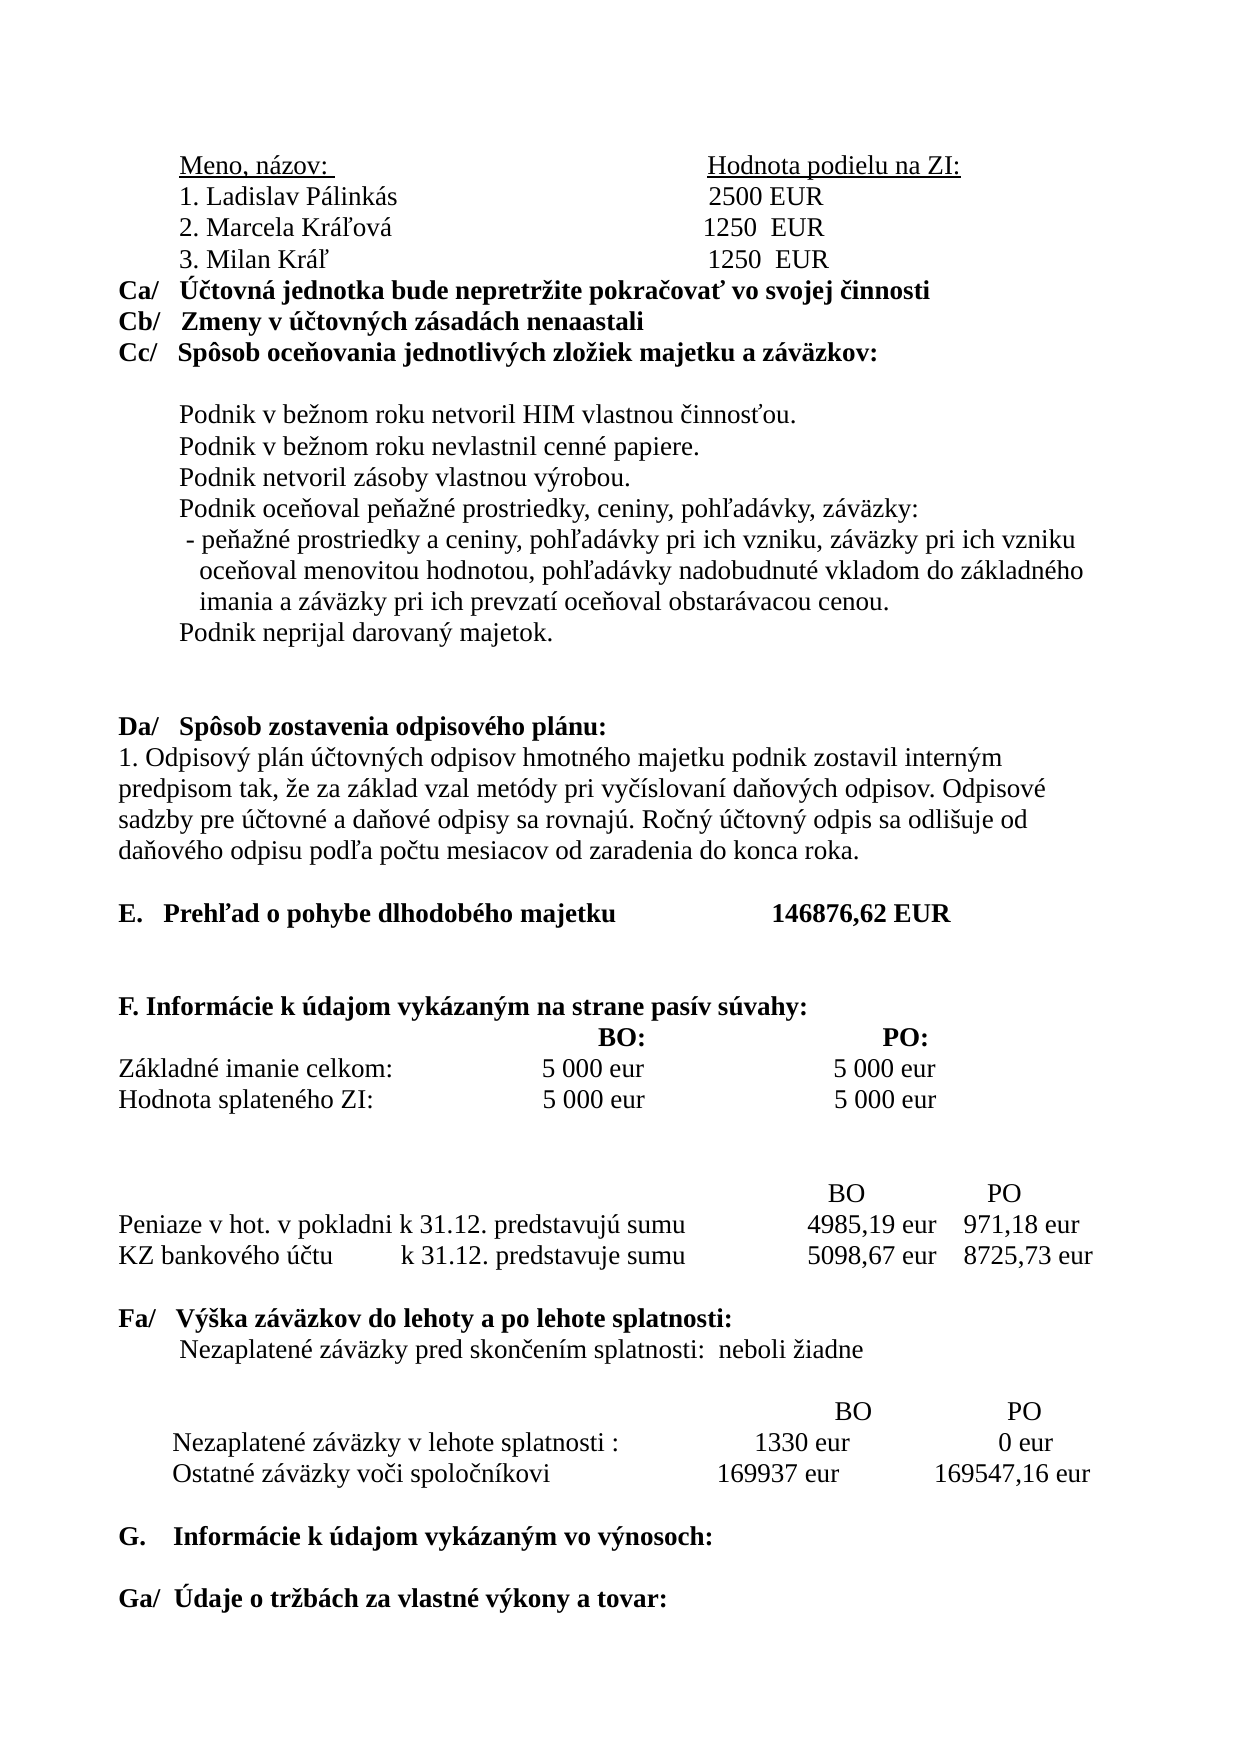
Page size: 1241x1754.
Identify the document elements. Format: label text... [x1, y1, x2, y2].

text BO PO [118, 1395, 1122, 1426]
text Základné imanie celkom: 5 000 eur 5 000 eur [118, 1052, 1122, 1084]
text Podnik oceňoval peňažné prostriedky, ceniny, pohľadávky, záväzky: [118, 492, 1122, 523]
text BO: PO: [118, 1021, 1122, 1052]
text Nezaplatené záväzky v lehote splatnosti : 1330 eur 0 eur [118, 1426, 1122, 1457]
text KZ bankového účtu k 31.12. predstavuje sumu 5098,67 eur 8725,73 eur [118, 1239, 1122, 1271]
text Da/ Spôsob zostavenia odpisového plánu: [118, 710, 1122, 741]
text Nezaplatené záväzky pred skončením splatnosti: neboli žiadne [118, 1333, 1122, 1364]
text Ga/ Údaje o tržbách za vlastné výkony a tovar: [118, 1582, 1122, 1613]
text Fa/ Výška záväzkov do lehoty a po lehote splatnosti: [118, 1302, 1122, 1333]
text 1. Odpisový plán účtovných odpisov hmotného majetku podnik zostavil interným [118, 741, 1122, 772]
text 2. Marcela Kráľová 1250 EUR [118, 212, 1122, 243]
text oceňoval menovitou hodnotou, pohľadávky nadobudnuté vkladom do základného [118, 554, 1122, 585]
text - peňažné prostriedky a ceniny, pohľadávky pri ich vzniku, záväzky pri ich vzniku [118, 523, 1122, 554]
text predpisom tak, že za základ vzal metódy pri vyčíslovaní daňových odpisov. Odpisové sadzby pre účtovné a daňové odpisy sa rovnajú. Ročný účtovný odpis sa odlišuje od daňového odpisu podľa počtu mesiacov od zaradenia do konca roka. [118, 772, 1122, 866]
text G. Informácie k údajom vykázaným vo výnosoch: [118, 1520, 1122, 1551]
text 1. Ladislav Pálinkás 2500 EUR [118, 180, 1122, 212]
text Peniaze v hot. v pokladni k 31.12. predstavujú sumu 4985,19 eur 971,18 eur [118, 1208, 1122, 1239]
text 3. Milan Kráľ 1250 EUR [118, 243, 1122, 274]
text Cc/ Spôsob oceňovania jednotlivých zložiek majetku a záväzkov: [118, 336, 1122, 367]
text Ostatné záväzky voči spoločníkovi 169937 eur 169547,16 eur [118, 1457, 1122, 1488]
text BO PO [118, 1177, 1122, 1208]
text Hodnota splateného ZI: 5 000 eur 5 000 eur [118, 1084, 1122, 1115]
text E. Prehľad o pohybe dlhodobého majetku 146876,62 EUR [118, 897, 1122, 928]
text Podnik netvoril zásoby vlastnou výrobou. [118, 461, 1122, 492]
text Ca/ Účtovná jednotka bude nepretržite pokračovať vo svojej činnosti [118, 274, 1122, 305]
text imania a záväzky pri ich prevzatí oceňoval obstarávacou cenou. [118, 585, 1122, 616]
text F. Informácie k údajom vykázaným na strane pasív súvahy: [118, 990, 1122, 1021]
text Meno, názov: Hodnota podielu na ZI: [118, 149, 1122, 180]
text Podnik v bežnom roku netvoril HIM vlastnou činnosťou. [118, 398, 1122, 429]
text Cb/ Zmeny v účtovných zásadách nenaastali [118, 305, 1122, 336]
text Podnik neprijal darovaný majetok. [118, 616, 1122, 648]
text Podnik v bežnom roku nevlastnil cenné papiere. [118, 429, 1122, 461]
